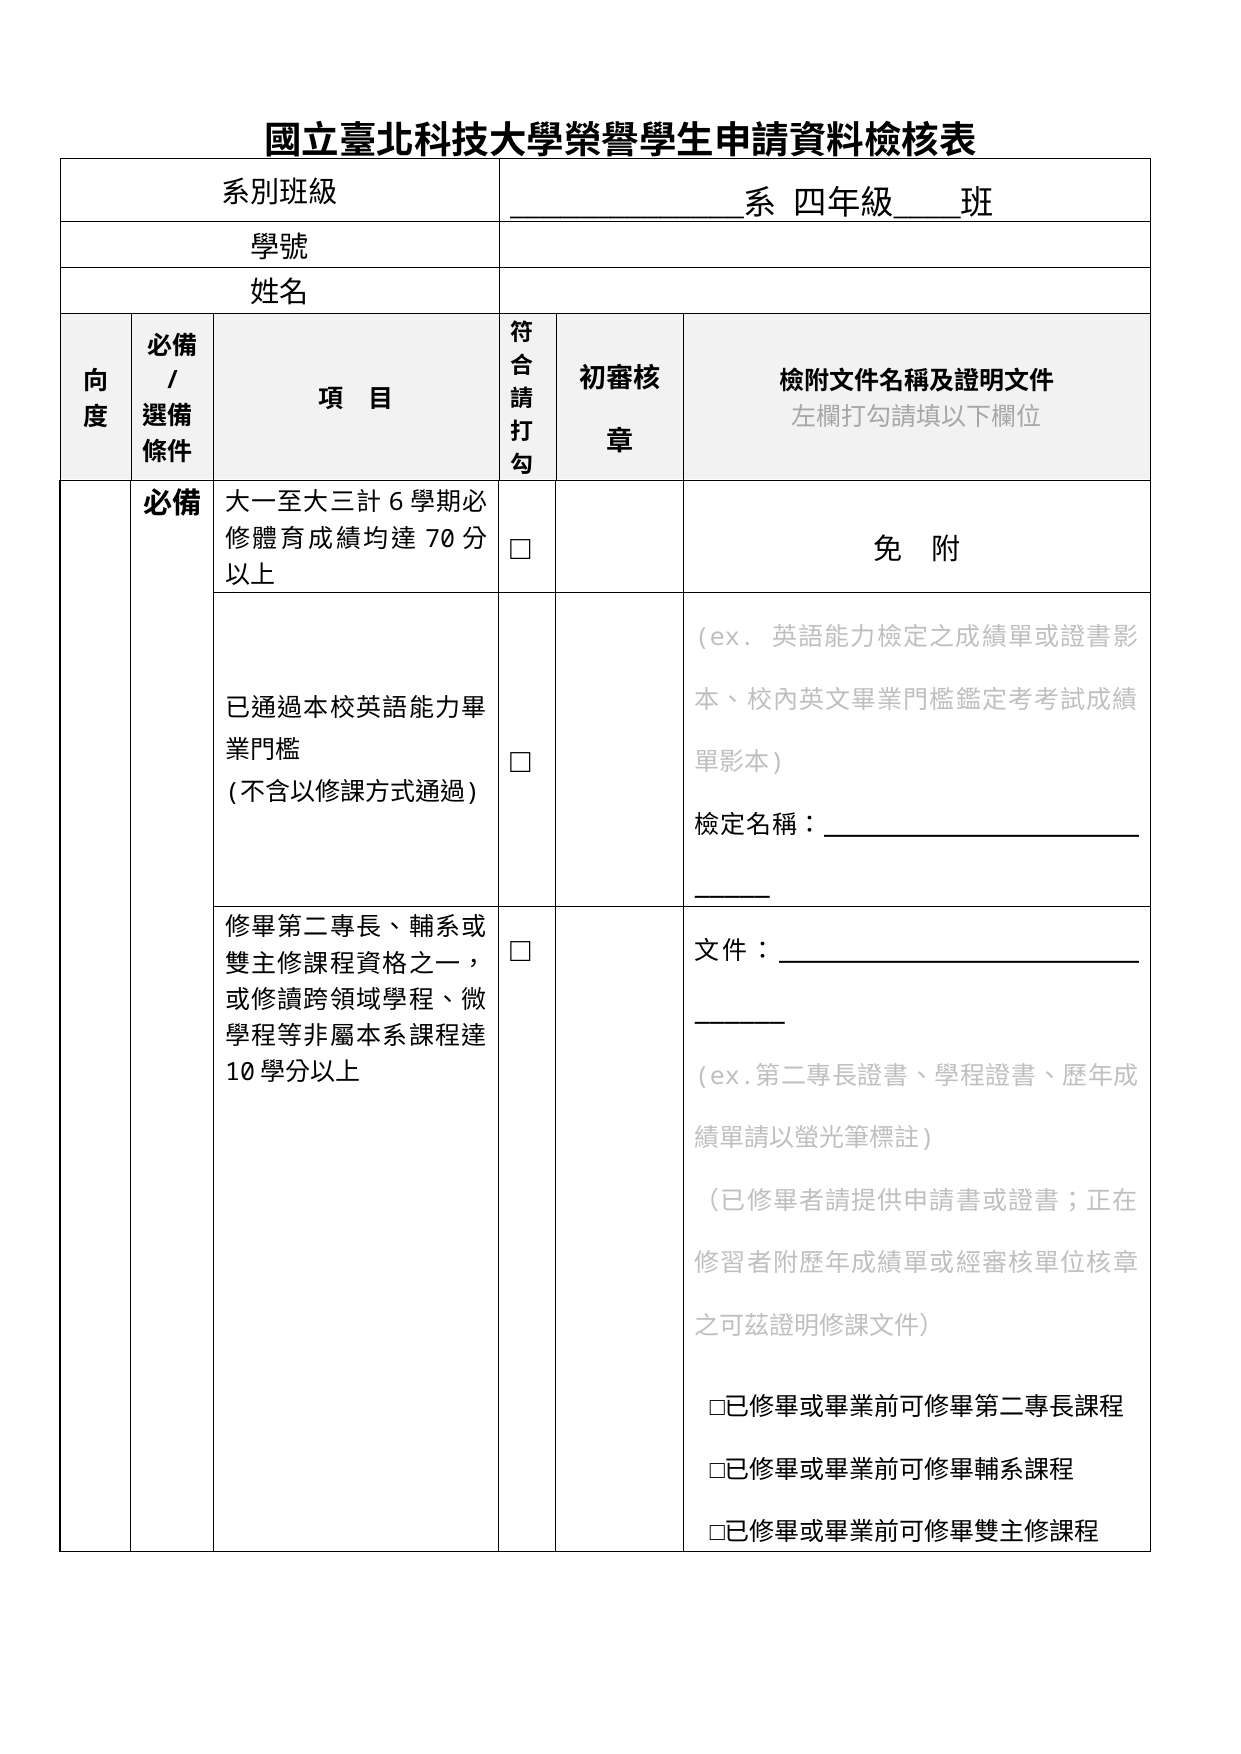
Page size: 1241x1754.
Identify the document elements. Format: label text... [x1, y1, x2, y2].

table_cell 已通過本校英語能力畢業門檻 (不含以修課方式通過) [214, 593, 498, 906]
table_cell 修畢第二專長、輔系或雙主修課程資格之一，或修讀跨領域學程、微學程等非屬本系課程達10學分以上 [214, 907, 498, 1551]
table_cell □ [499, 907, 555, 1551]
table_cell 初審核章 [557, 314, 683, 479]
table_cell 符合 請打勾 [500, 314, 556, 479]
table_cell [500, 222, 1150, 267]
table_cell 大一至大三計6學期必修體育成績均達70分以上 [214, 481, 498, 592]
table_cell 檢附文件名稱及證明文件 左欄打勾請填以下欄位 [684, 314, 1150, 479]
table_cell □ [499, 481, 555, 592]
table_cell 免 附 [684, 481, 1150, 592]
table_cell [556, 907, 683, 1551]
table_cell 姓名 [61, 268, 499, 313]
table_cell 向度 [61, 314, 131, 479]
table_cell 必備/ 選備 條件 [132, 314, 213, 479]
table_cell [500, 268, 1150, 313]
table_header ______________系 四年級____班 [500, 159, 1150, 221]
table_cell (ex. 英語能力檢定之成績單或證書影本、校內英文畢業門檻鑑定考考試成績單影本) 檢定名稱：__________________________ [684, 593, 1150, 906]
text 國立臺北科技大學榮譽學生申請資料檢核表 [75, 96, 1165, 158]
table_cell [556, 481, 683, 592]
table_cell 項 目 [214, 314, 499, 479]
table_cell 必備 [131, 481, 213, 1551]
table_cell □ [499, 593, 555, 906]
table_cell 文件：______________________________ (ex.第二專長證書、學程證書、歷年成績單請以螢光筆標註) （已修畢者請提供申請書或證書；正在修習者附歷年成績單或經審核單位核章之可茲證明修課文件） □已修畢或畢業前可修畢第二專長課程 □已修畢或畢業前可修畢輔系課程 □已修畢或畢業前可修畢雙主修課程 [684, 907, 1150, 1551]
table_cell [556, 593, 683, 906]
table_cell 學號 [61, 222, 499, 267]
table_cell [61, 481, 130, 1551]
table_header 系別班級 [61, 159, 499, 221]
